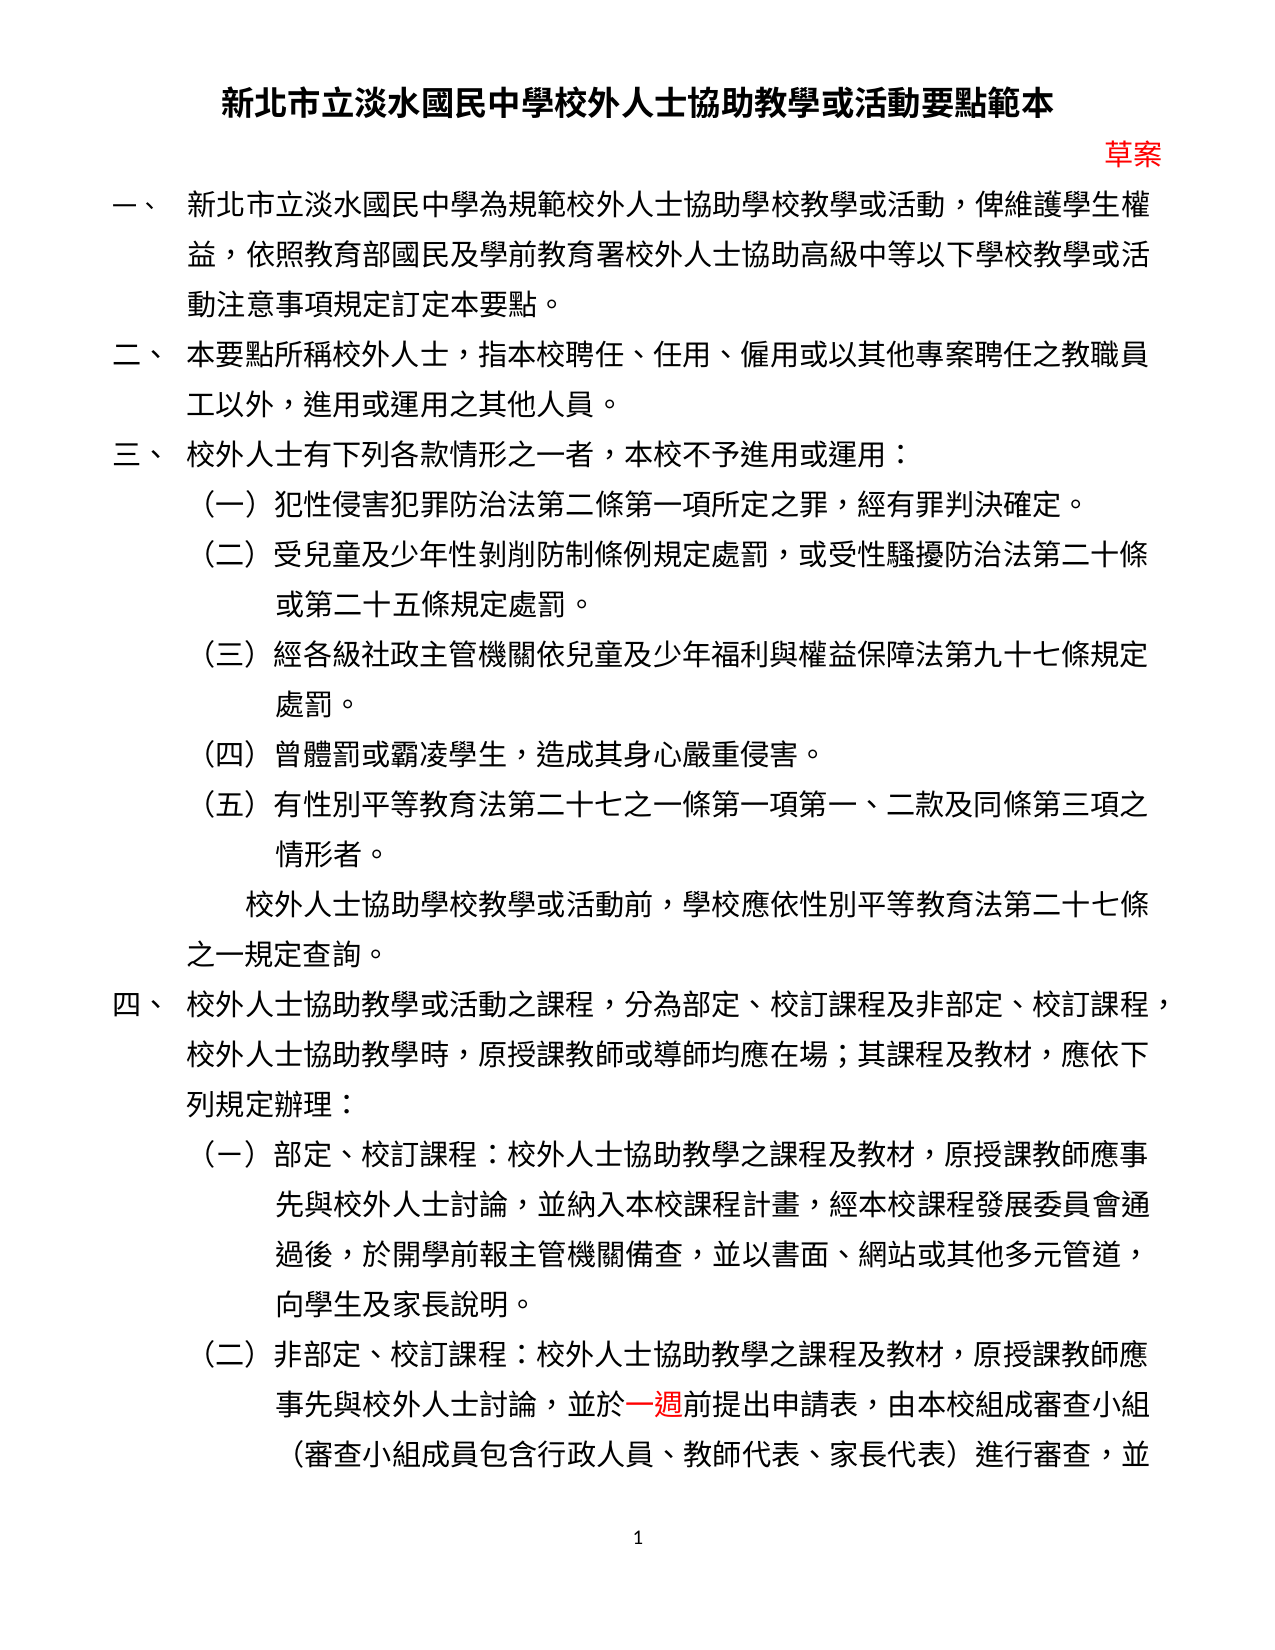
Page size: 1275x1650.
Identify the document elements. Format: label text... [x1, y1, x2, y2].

text （二）受兒童及少年性剝削防制條例規定處罰，或受性騷擾防治法第二十條或第二十五條規定處罰。 [186, 525, 1162, 625]
text 新北市立淡水國民中學校外人士協助教學或活動要點範本 [112, 75, 1162, 125]
text 草案 [186, 125, 1162, 175]
list 新北市立淡水國民中學為規範校外人士協助學校教學或活動，俾維護學生權益，依照教育部國民及學前教育署校外人士協助高級中等以下學校教學或活動注意事項規定訂定本要點。 [112, 175, 1162, 325]
text 校外人士協助學校教學或活動前，學校應依性別平等教育法第二十七條之一規定查詢。 [186, 875, 1162, 975]
text （ㄧ）部定、校訂課程：校外人士協助教學之課程及教材，原授課教師應事先與校外人士討論，並納入本校課程計畫，經本校課程發展委員會通過後，於開學前報主管機關備查，並以書面、網站或其他多元管道，向學生及家長說明。 [186, 1125, 1162, 1325]
list 本要點所稱校外人士，指本校聘任、任用、僱用或以其他專案聘任之教職員工以外，進用或運用之其他人員。 [112, 325, 1162, 425]
list 校外人士有下列各款情形之一者，本校不予進用或運用： [112, 425, 1162, 475]
text （三）經各級社政主管機關依兒童及少年福利與權益保障法第九十七條規定處罰。 [186, 625, 1162, 725]
text （四）曾體罰或霸凌學生，造成其身心嚴重侵害。 [186, 725, 1162, 775]
text （二）非部定、校訂課程：校外人士協助教學之課程及教材，原授課教師應事先與校外人士討論，並於一週前提出申請表，由本校組成審查小組（審查小組成員包含行政人員、教師代表、家長代表）進行審查，並 [186, 1325, 1162, 1475]
list 校外人士協助教學或活動之課程，分為部定、校訂課程及非部定、校訂課程，校外人士協助教學時，原授課教師或導師均應在場；其課程及教材，應依下列規定辦理： [112, 975, 1162, 1125]
text （一）犯性侵害犯罪防治法第二條第一項所定之罪，經有罪判決確定。 [186, 475, 1162, 525]
text （五）有性別平等教育法第二十七之一條第一項第一、二款及同條第三項之情形者。 [186, 775, 1162, 875]
